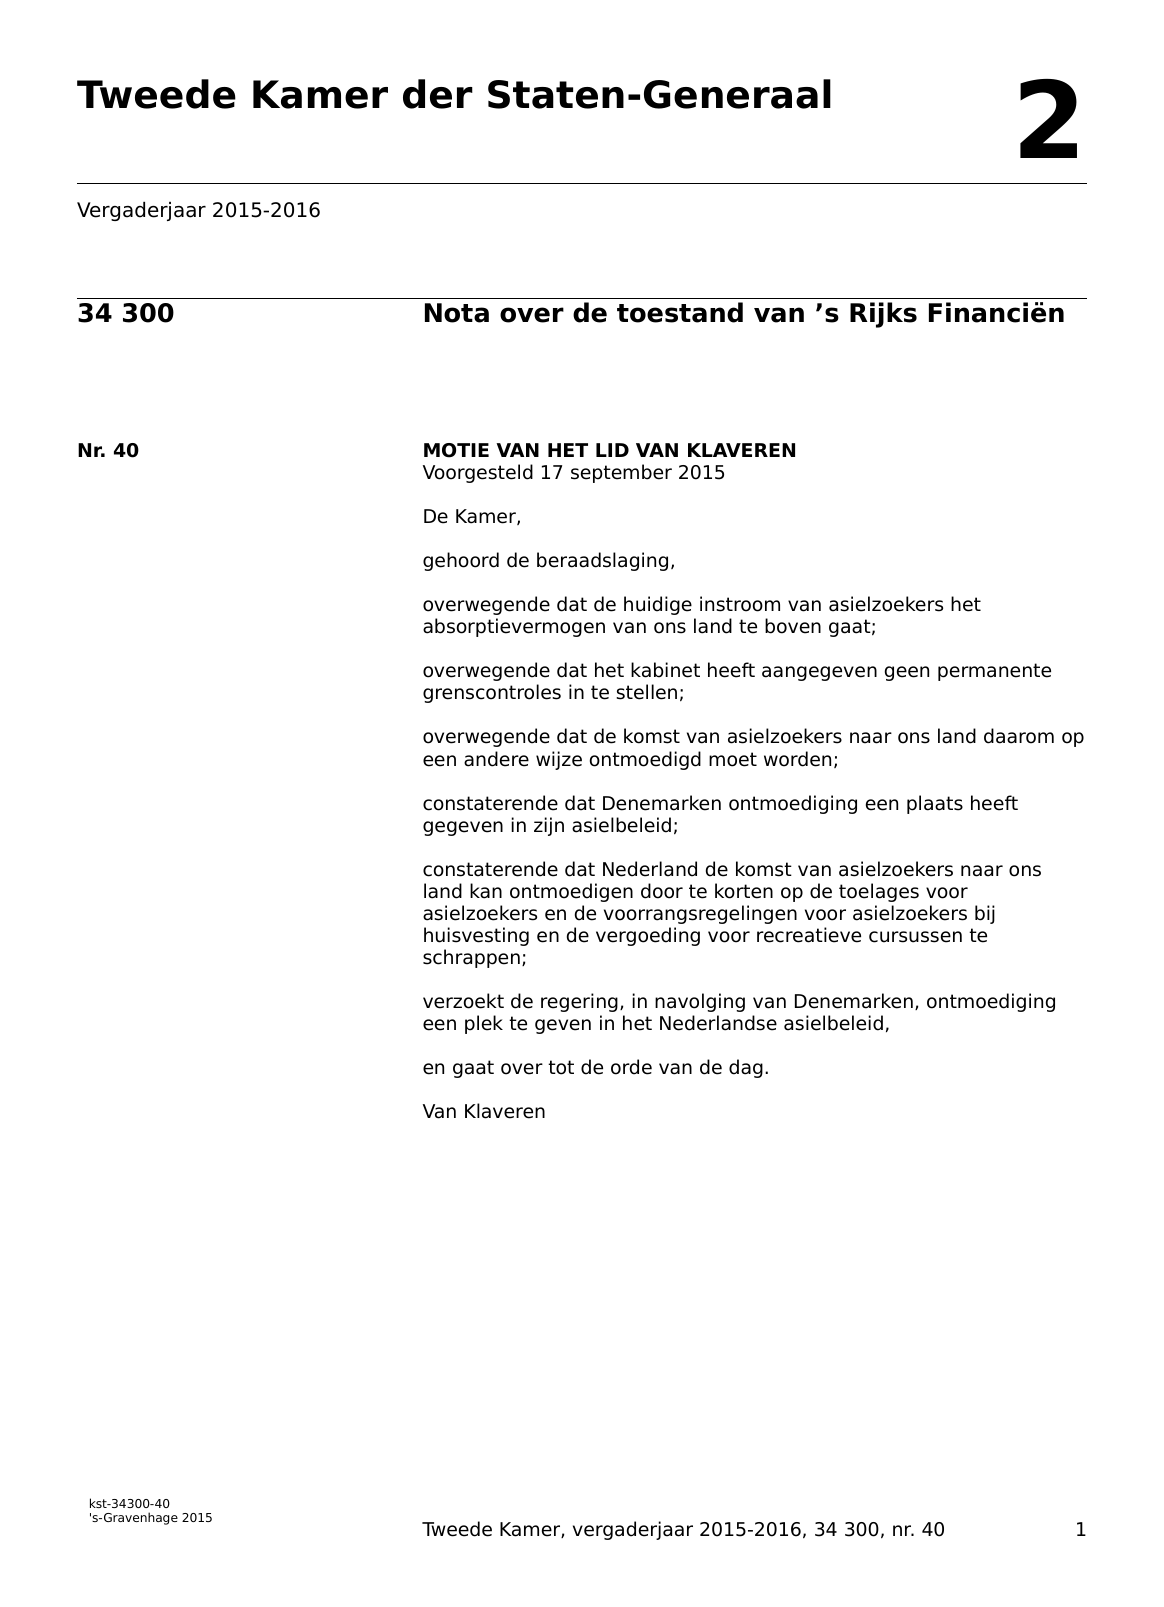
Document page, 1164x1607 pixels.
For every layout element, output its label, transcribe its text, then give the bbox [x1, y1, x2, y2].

text De Kamer, [422, 506, 1087, 528]
text constaterende dat Denemarken ontmoediging een plaats heeft gegeven in zijn asielbeleid; [422, 793, 1087, 837]
subtitle 34 300 Nota over de toestand van ’s Rijks Financiën [77, 299, 1087, 329]
text Van Klaveren [422, 1101, 1087, 1123]
table_header Tweede Kamer der Staten-Generaal [77, 59, 886, 183]
text Voorgesteld 17 september 2015 [422, 462, 1087, 484]
table_header 2 [886, 59, 1087, 183]
text en gaat over tot de orde van de dag. [422, 1057, 1087, 1079]
text verzoekt de regering, in navolging van Denemarken, ontmoediging een plek te geven in het Nederlandse asielbeleid, [422, 991, 1087, 1035]
text overwegende dat de komst van asielzoekers naar ons land daarom op een andere wijze ontmoedigd moet worden; [422, 726, 1087, 770]
table_cell Vergaderjaar 2015-2016 [77, 184, 1087, 298]
text 's-Gravenhage 2015 [88, 1511, 323, 1525]
text constaterende dat Nederland de komst van asielzoekers naar ons land kan ontmoedigen door te korten op de toelages voor asielzoekers en de voorrangsregelingen voor asielzoekers bij huisvesting en de vergoeding voor recreatieve cursussen te schrappen; [422, 859, 1087, 969]
text overwegende dat de huidige instroom van asielzoekers het absorptievermogen van ons land te boven gaat; [422, 594, 1087, 638]
text gehoord de beraadslaging, [422, 550, 1087, 572]
subtitle Nr. 40 MOTIE VAN HET LID VAN KLAVEREN [77, 440, 1087, 462]
text kst-34300-40 [88, 1497, 323, 1511]
text overwegende dat het kabinet heeft aangegeven geen permanente grenscontroles in te stellen; [422, 660, 1087, 704]
